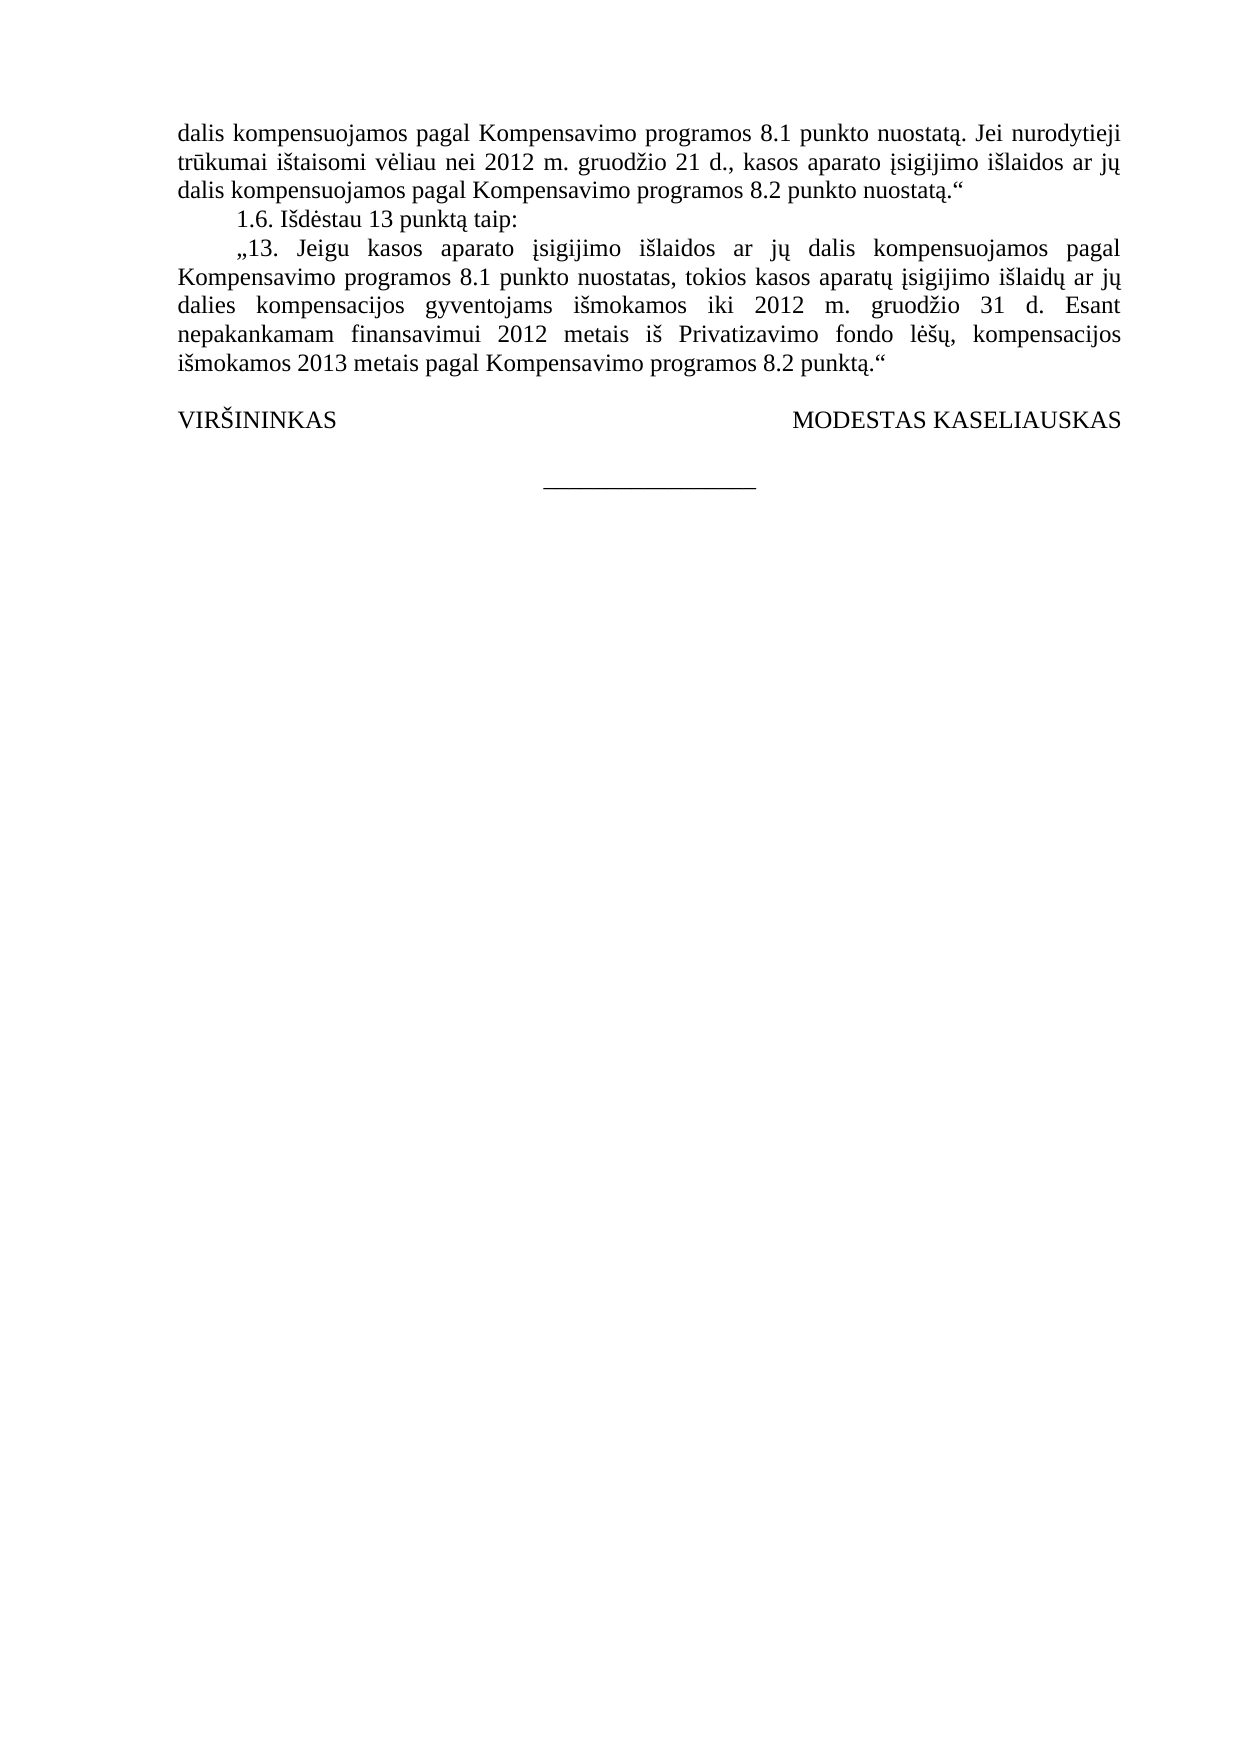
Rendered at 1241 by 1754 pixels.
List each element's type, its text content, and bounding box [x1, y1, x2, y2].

text 1.6. Išdėstau 13 punktą taip: [177, 204, 1122, 233]
text „13. Jeigu kasos aparato įsigijimo išlaidos ar jų dalis kompensuojamos pagal Kompensavimo programos 8.1 punkto nuostatas, tokios kasos aparatų įsigijimo išlaidų ar jų dalies kompensacijos gyventojams išmokamos iki 2012 m. gruodžio 31 d. Esant nepakankamam finansavimui 2012 metais iš Privatizavimo fondo lėšų, kompensacijos išmokamos 2013 metais pagal Kompensavimo programos 8.2 punktą.“ [177, 233, 1122, 377]
text _________________ [177, 463, 1122, 492]
text Viršininkas Modestas Kaseliauskas [177, 406, 1122, 434]
text dalis kompensuojamos pagal Kompensavimo programos 8.1 punkto nuostatą. Jei nurodytieji trūkumai ištaisomi vėliau nei 2012 m. gruodžio 21 d., kasos aparato įsigijimo išlaidos ar jų dalis kompensuojamos pagal Kompensavimo programos 8.2 punkto nuostatą.“ [177, 118, 1122, 204]
